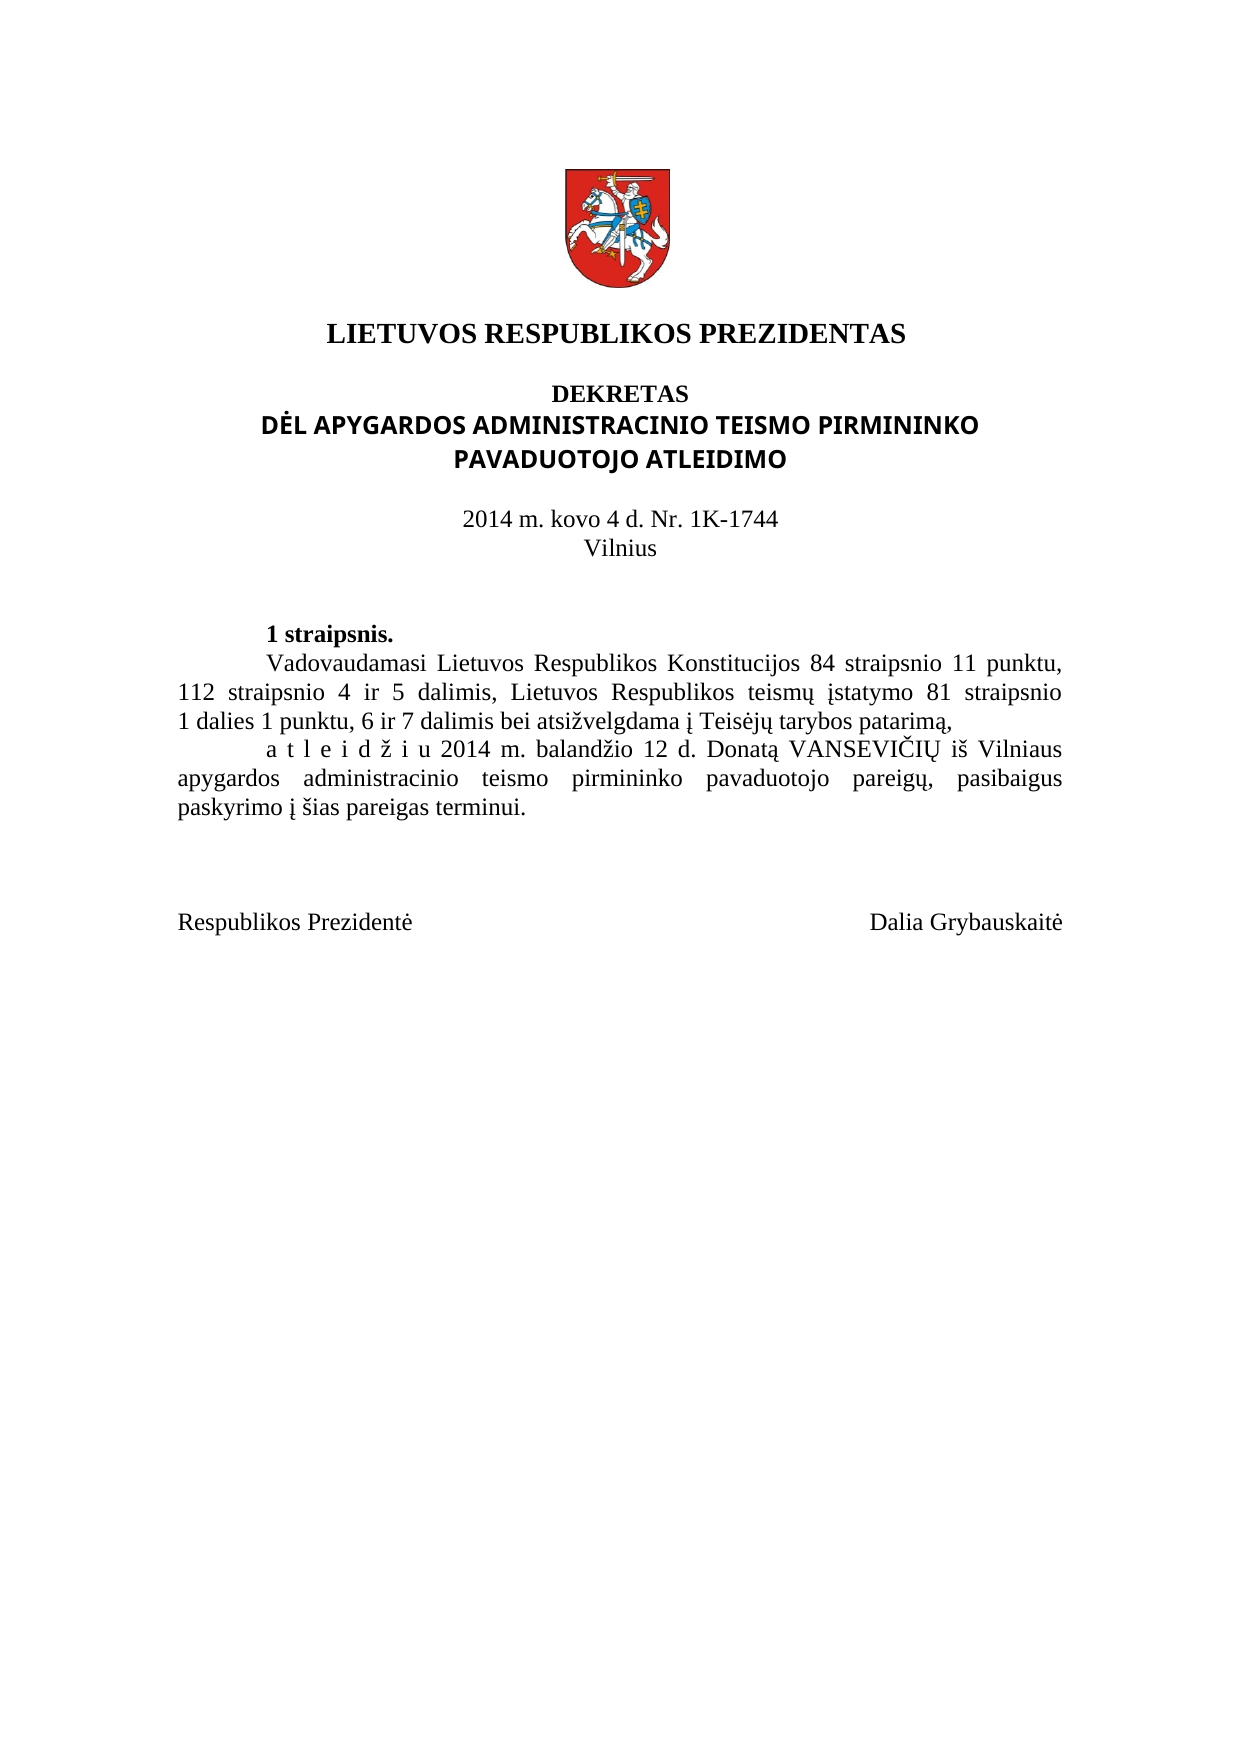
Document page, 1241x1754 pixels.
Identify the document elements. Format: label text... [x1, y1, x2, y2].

text 1 straipsnis. [177, 619, 1063, 648]
text Dėl apygardos administracinio teismo pirmininko pavaduotojo atleidimo [177, 408, 1063, 476]
text LIETUVOS RESPUBLIKOS PREZIDENTAS [177, 317, 1063, 350]
text Vadovaudamasi Lietuvos Respublikos Konstitucijos 84 straipsnio 11 punktu, 112 straipsnio 4 ir 5 dalimis, Lietuvos Respublikos teismų įstatymo 81 straipsnio 1 dalies 1 punktu, 6 ir 7 dalimis bei atsižvelgdama į Teisėjų tarybos patarimą, [177, 648, 1063, 734]
text Respublikos Prezidentė Dalia Grybauskaitė [177, 907, 1063, 936]
text DEKRETAS [177, 379, 1063, 408]
text a t l e i d ž i u 2014 m. balandžio 12 d. Donatą VANSEVIČIŲ iš Vilniaus apygardos administracinio teismo pirmininko pavaduotojo pareigų, pasibaigus paskyrimo į šias pareigas terminui. [177, 734, 1063, 821]
text Vilnius [177, 533, 1063, 562]
text 2014 m. kovo 4 d. Nr. 1K-1744 [177, 504, 1063, 533]
